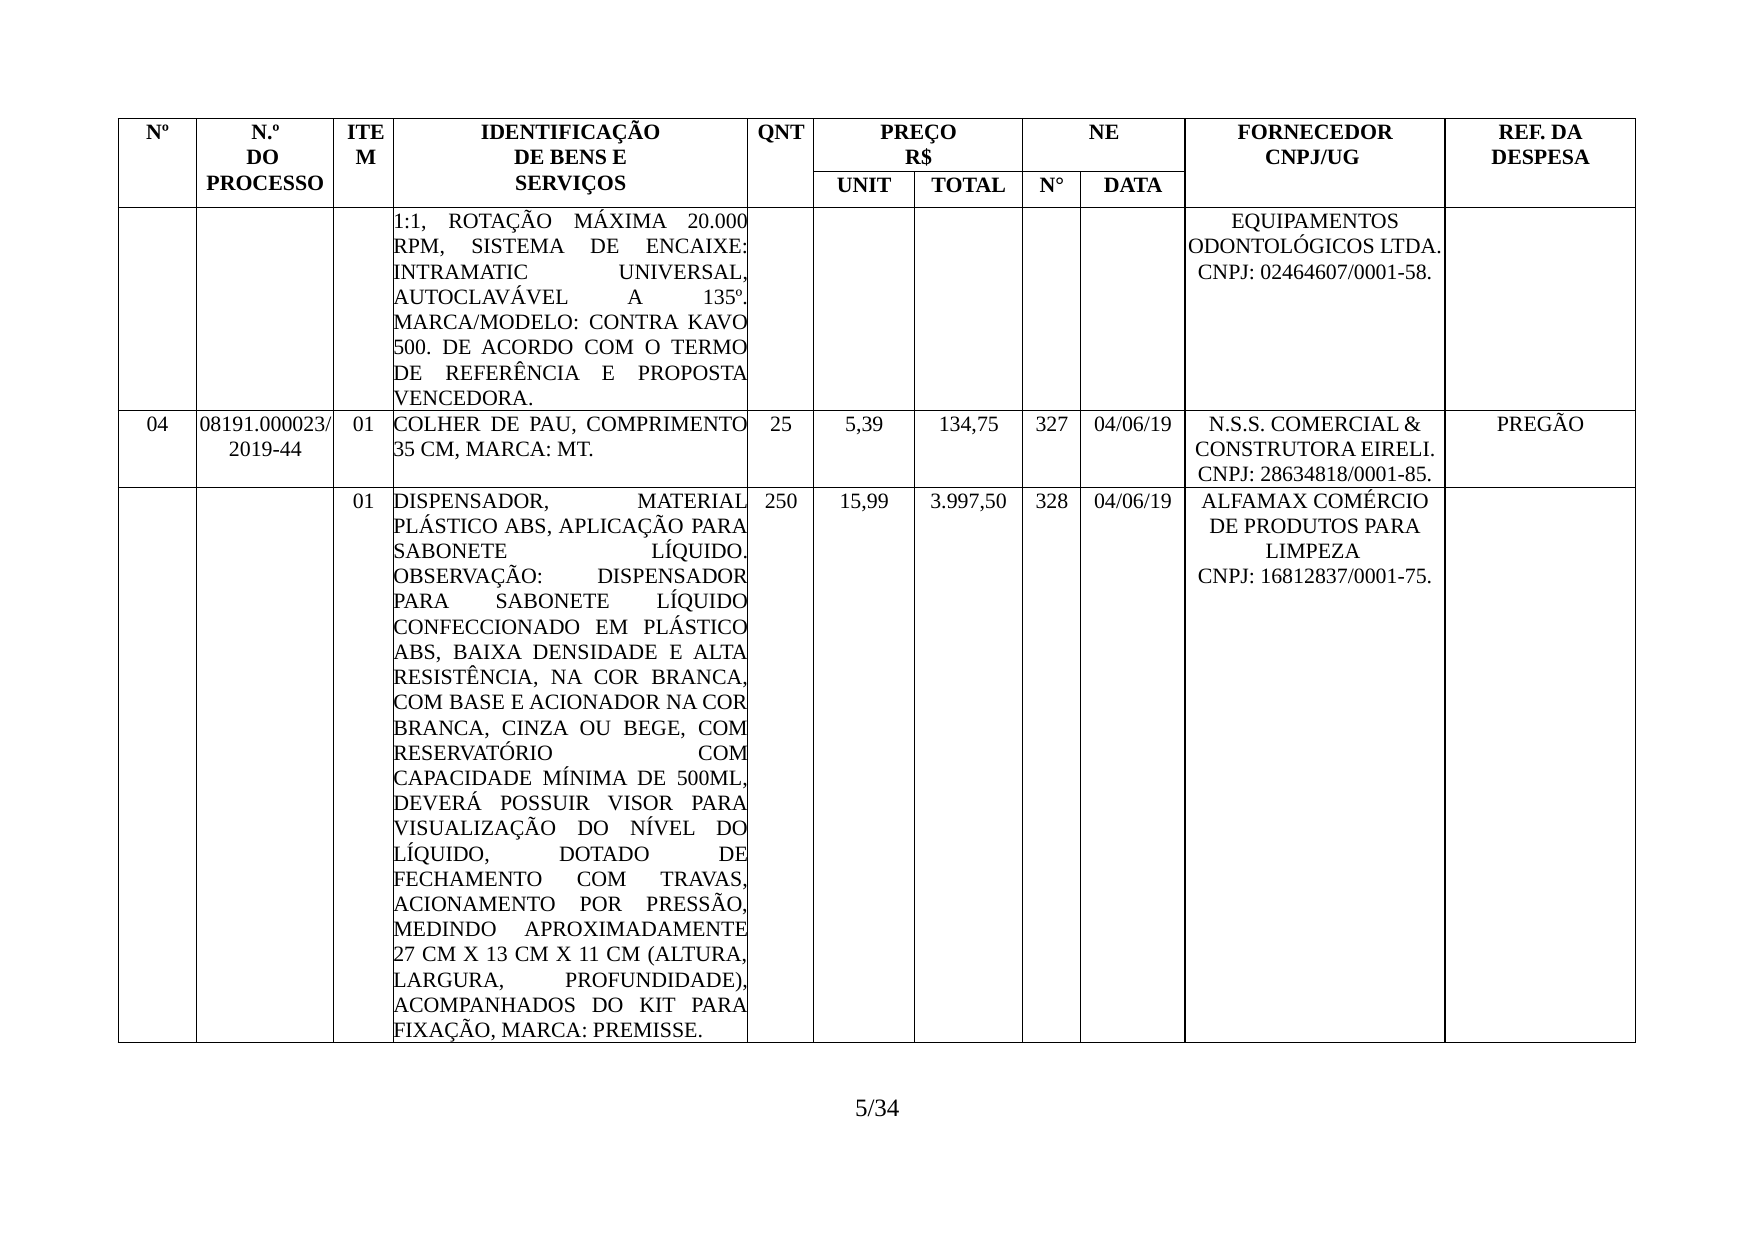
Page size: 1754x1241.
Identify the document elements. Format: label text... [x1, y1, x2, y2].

table_header N.º DO PROCESSO [197, 119, 333, 207]
table_cell [197, 208, 333, 410]
table_header Nº [119, 119, 196, 207]
table_header FORNECEDOR CNPJ/UG [1186, 119, 1444, 207]
table_cell [748, 208, 813, 410]
table_header IDENTIFICAÇÃO DE BENS E SERVIÇOS [394, 119, 747, 207]
table_cell 3.997,50 [915, 488, 1022, 1042]
table_cell 5,39 [814, 411, 914, 487]
table_cell N.S.S. COMERCIAL & CONSTRUTORA EIRELI. CNPJ: 28634818/0001-85. [1186, 411, 1444, 487]
table_cell 15,99 [814, 488, 914, 1042]
table_header PREÇO R$ [814, 119, 1022, 171]
table_cell 04 [119, 411, 196, 487]
table_cell DATA [1081, 172, 1184, 207]
table_cell UNIT [814, 172, 914, 207]
table_cell 327 [1023, 411, 1080, 487]
table_cell DISPENSADOR, MATERIAL PLÁSTICO ABS, APLICAÇÃO PARA SABONETE LÍQUIDO. OBSERVAÇÃO: DISPENSADOR PARA SABONETE LÍQUIDO CONFECCIONADO EM PLÁSTICO ABS, BAIXA DENSIDADE E ALTA RESISTÊNCIA, NA COR BRANCA, COM BASE E ACIONADOR NA COR BRANCA, CINZA OU BEGE, COM RESERVATÓRIO COM CAPACIDADE MÍNIMA DE 500ML, DEVERÁ POSSUIR VISOR PARA VISUALIZAÇÃO DO NÍVEL DO LÍQUIDO, DOTADO DE FECHAMENTO COM TRAVAS, ACIONAMENTO POR PRESSÃO, MEDINDO APROXIMADAMENTE 27 CM X 13 CM X 11 CM (ALTURA, LARGURA, PROFUNDIDADE), ACOMPANHADOS DO KIT PARA FIXAÇÃO, MARCA: PREMISSE. [394, 488, 747, 1042]
table_cell COLHER DE PAU, COMPRIMENTO 35 CM, MARCA: MT. [394, 411, 747, 487]
table_cell 134,75 [915, 411, 1022, 487]
table_cell [1446, 488, 1635, 1042]
table_cell [197, 488, 333, 1042]
table_cell 328 [1023, 488, 1080, 1042]
table_cell 04/06/19 [1081, 411, 1184, 487]
table_cell 01 [334, 411, 393, 487]
table_cell 04/06/19 [1081, 488, 1184, 1042]
table_cell [119, 488, 196, 1042]
table_cell [1023, 208, 1080, 410]
table_header NE [1023, 119, 1184, 171]
table_cell ALFAMAX COMÉRCIO DE PRODUTOS PARA LIMPEZA CNPJ: 16812837/0001-75. [1186, 488, 1444, 1042]
table_cell 1:1, ROTAÇÃO MÁXIMA 20.000 RPM, SISTEMA DE ENCAIXE: INTRAMATIC UNIVERSAL, AUTOCLAVÁVEL A 135º. MARCA/MODELO: CONTRA KAVO 500. DE ACORDO COM O TERMO DE REFERÊNCIA E PROPOSTA VENCEDORA. [394, 208, 747, 410]
table_cell [334, 208, 393, 410]
table_cell [119, 208, 196, 410]
table_cell TOTAL [915, 172, 1022, 207]
table_header QNT [748, 119, 813, 207]
table_cell 25 [748, 411, 813, 487]
table_header REF. DA DESPESA [1446, 119, 1635, 207]
table_cell 01 [334, 488, 393, 1042]
table_header ITEM [334, 119, 393, 207]
table_cell [1446, 208, 1635, 410]
table_cell 250 [748, 488, 813, 1042]
table_cell [814, 208, 914, 410]
table_cell PREGÃO [1446, 411, 1635, 487]
table_cell EQUIPAMENTOS ODONTOLÓGICOS LTDA. CNPJ: 02464607/0001-58. [1186, 208, 1444, 410]
table_cell N° [1023, 172, 1080, 207]
table_cell [1081, 208, 1184, 410]
table_cell [915, 208, 1022, 410]
table_cell 08191.000023/2019-44 [197, 411, 333, 487]
